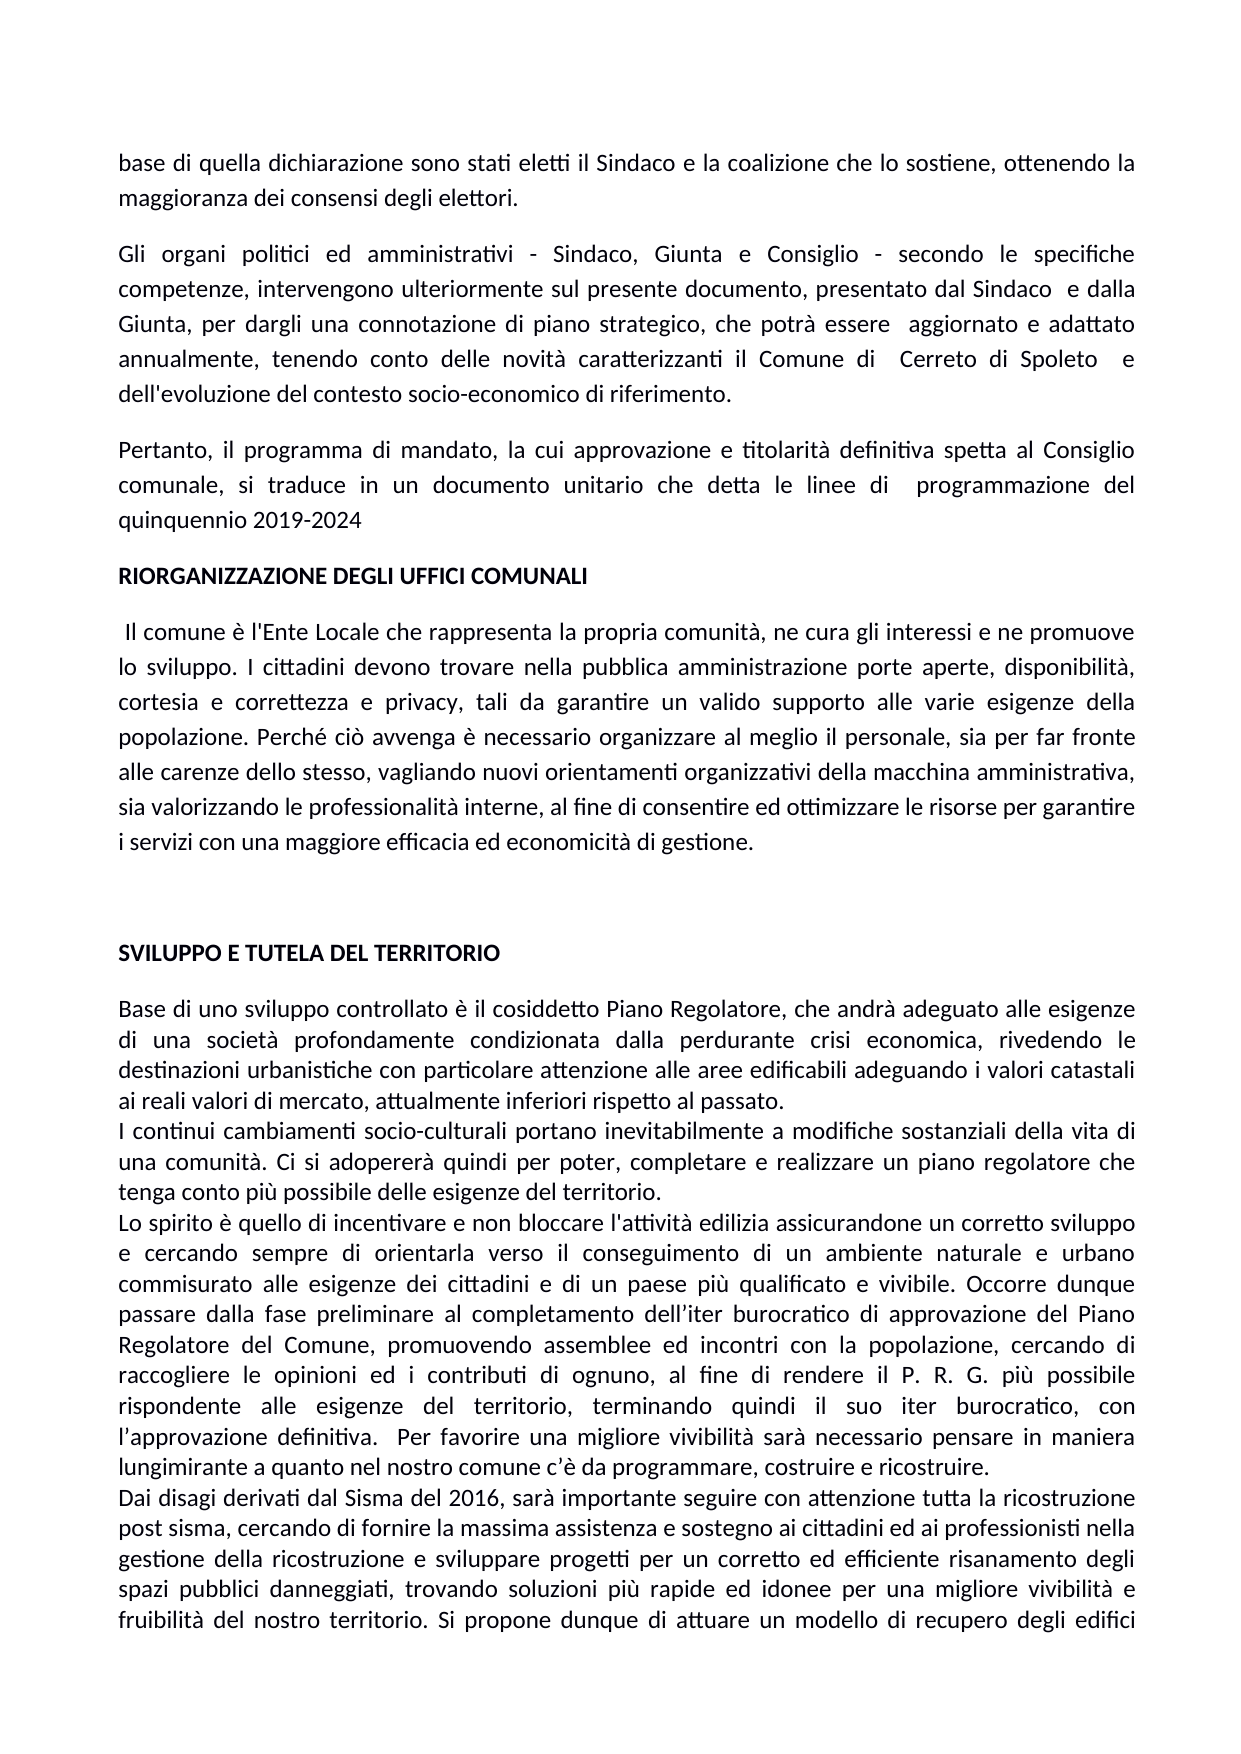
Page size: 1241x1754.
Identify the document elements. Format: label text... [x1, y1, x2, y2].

text Dai disagi derivati dal Sisma del 2016, sarà importante seguire con attenzione tutta la ricostruzione post sisma, cercando di fornire la massima assistenza e sostegno ai cittadini ed ai professionisti nella gestione della ricostruzione e sviluppare progetti per un corretto ed efficiente risanamento degli spazi pubblici danneggiati, trovando soluzioni più rapide ed idonee per una migliore vivibilità e fruibilità del nostro territorio. Si propone dunque di attuare un modello di recupero degli edifici [118, 1482, 1137, 1634]
text Lo spirito è quello di incentivare e non bloccare l'attività edilizia assicurandone un corretto sviluppo e cercando sempre di orientarla verso il conseguimento di un ambiente naturale e urbano commisurato alle esigenze dei cittadini e di un paese più qualificato e vivibile. Occorre dunque passare dalla fase preliminare al completamento dell’iter burocratico di approvazione del Piano Regolatore del Comune, promuovendo assemblee ed incontri con la popolazione, cercando di raccogliere le opinioni ed i contributi di ognuno, al fine di rendere il P. R. G. più possibile rispondente alle esigenze del territorio, terminando quindi il suo iter burocratico, con l’approvazione definitiva. Per favorire una migliore vivibilità sarà necessario pensare in maniera lungimirante a quanto nel nostro comune c’è da programmare, costruire e ricostruire. [118, 1207, 1137, 1482]
text base di quella dichiarazione sono stati eletti il Sindaco e la coalizione che lo sostiene, ottenendo la maggioranza dei consensi degli elettori. [118, 148, 1137, 213]
text RIORGANIZZAZIONE DEGLI UFFICI COMUNALI [118, 560, 1137, 591]
text I continui cambiamenti socio-culturali portano inevitabilmente a modifiche sostanziali della vita di una comunità. Ci si adopererà quindi per poter, completare e realizzare un piano regolatore che tenga conto più possibile delle esigenze del territorio. [118, 1116, 1137, 1207]
text Pertanto, il programma di mandato, la cui approvazione e titolarità definitiva spetta al Consiglio comunale, si traduce in un documento unitario che detta le linee di programmazione del quinquennio 2019-2024 [118, 434, 1137, 535]
text Base di uno sviluppo controllato è il cosiddetto Piano Regolatore, che andrà adeguato alle esigenze di una società profondamente condizionata dalla perdurante crisi economica, rivedendo le destinazioni urbanistiche con particolare attenzione alle aree edificabili adeguando i valori catastali ai reali valori di mercato, attualmente inferiori rispetto al passato. [118, 993, 1137, 1116]
text Gli organi politici ed amministrativi - Sindaco, Giunta e Consiglio - secondo le specifiche competenze, intervengono ulteriormente sul presente documento, presentato dal Sindaco e dalla Giunta, per dargli una connotazione di piano strategico, che potrà essere aggiornato e adattato annualmente, tenendo conto delle novità caratterizzanti il Comune di Cerreto di Spoleto e dell'evoluzione del contesto socio-economico di riferimento. [118, 238, 1137, 409]
text SVILUPPO E TUTELA DEL TERRITORIO [118, 938, 1137, 968]
text Il comune è l'Ente Locale che rappresenta la propria comunità, ne cura gli interessi e ne promuove lo sviluppo. I cittadini devono trovare nella pubblica amministrazione porte aperte, disponibilità, cortesia e correttezza e privacy, tali da garantire un valido supporto alle varie esigenze della popolazione. Perché ciò avvenga è necessario organizzare al meglio il personale, sia per far fronte alle carenze dello stesso, vagliando nuovi orientamenti organizzativi della macchina amministrativa, sia valorizzando le professionalità interne, al fine di consentire ed ottimizzare le risorse per garantire i servizi con una maggiore efficacia ed economicità di gestione. [118, 616, 1137, 856]
